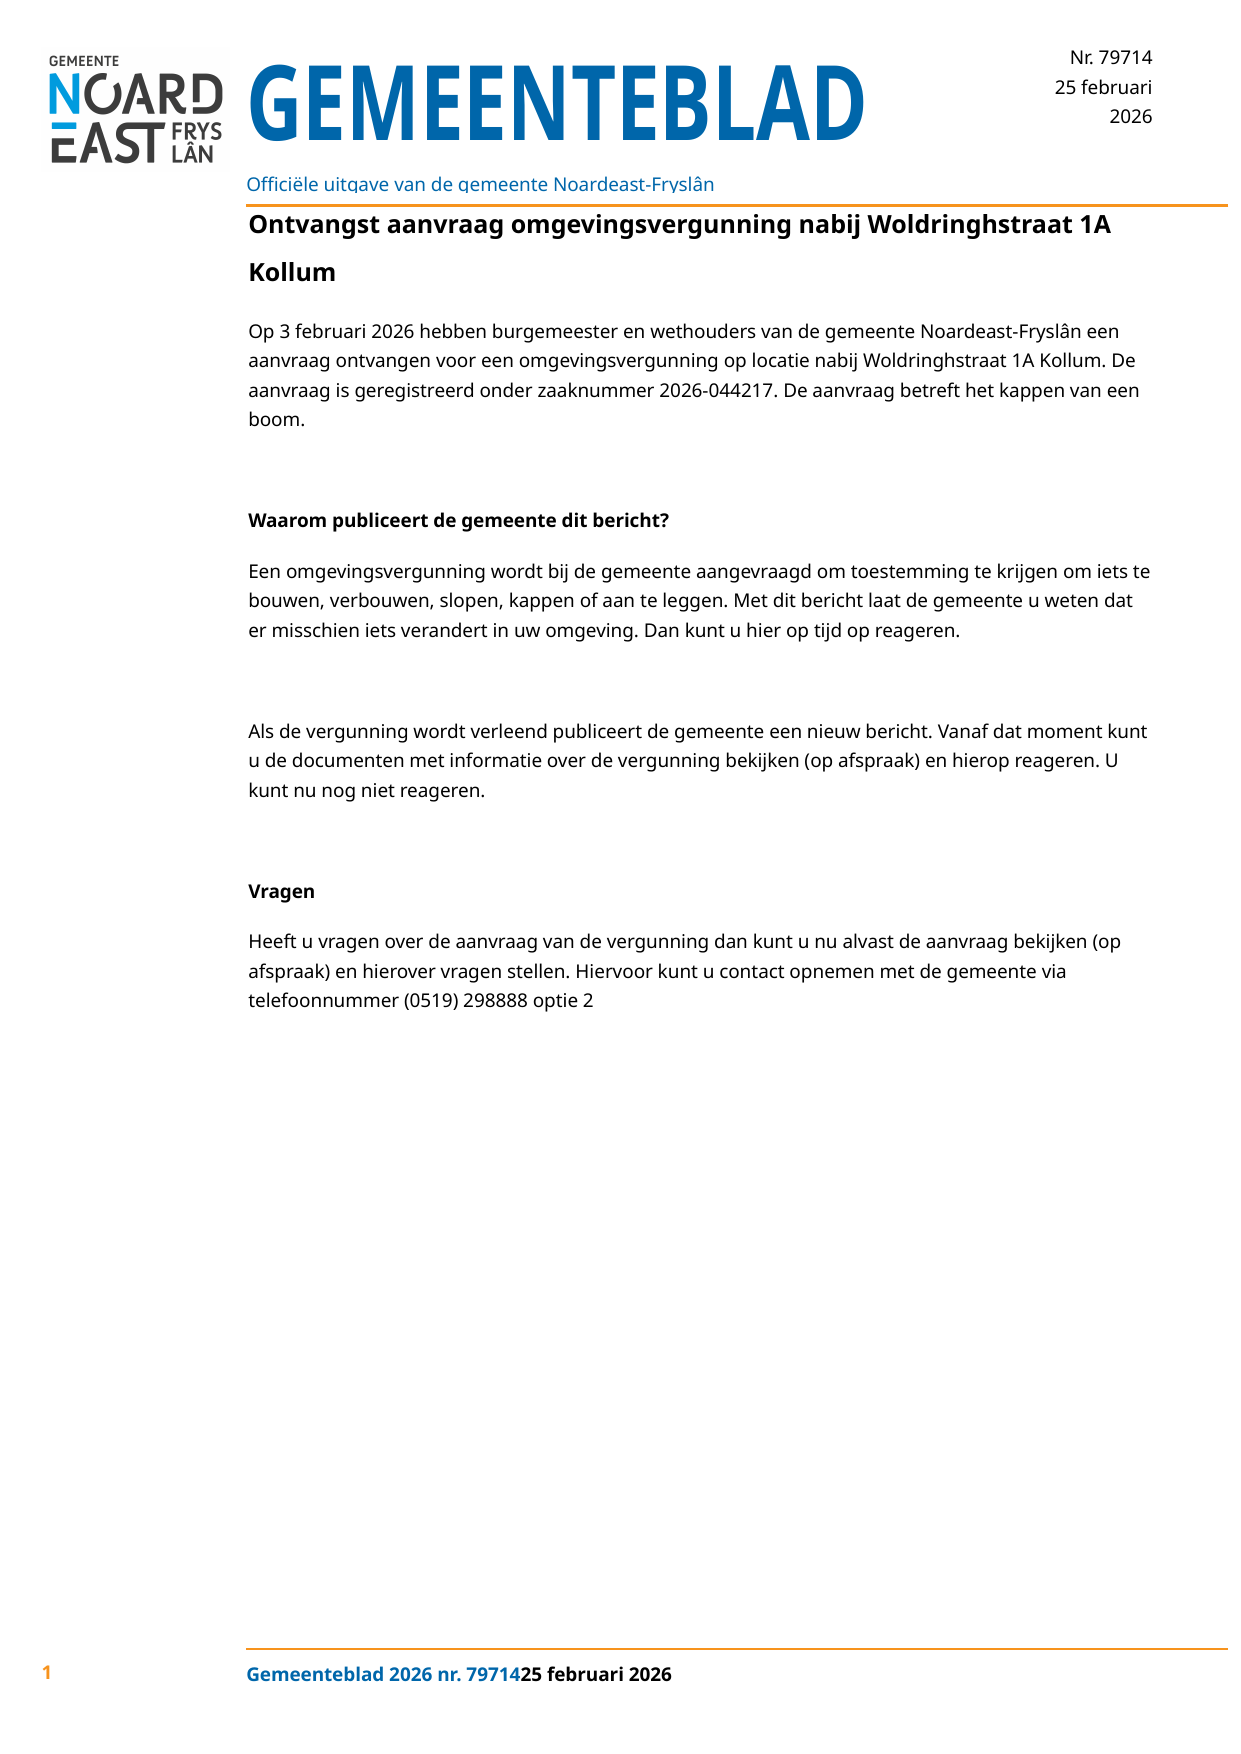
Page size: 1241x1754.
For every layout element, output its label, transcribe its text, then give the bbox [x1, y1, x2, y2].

text Als de vergunning wordt verleend publiceert de gemeente een nieuw bericht. Vanaf dat moment kunt u de documenten met informatie over de vergunning bekijken (op afspraak) en hierop reageren. U kunt nu nog niet reageren. [248, 718, 1152, 803]
text Waarom publiceert de gemeente dit bericht? [248, 507, 1152, 533]
text Op 3 februari 2026 hebben burgemeester en wethouders van de gemeente Noardeast-Fryslân een aanvraag ontvangen voor een omgevingsvergunning op locatie nabij Woldringhstraat 1A Kollum. De aanvraag is geregistreerd onder zaaknummer 2026-044217. De aanvraag betreft het kappen van een boom. [248, 318, 1152, 432]
text Heeft u vragen over de aanvraag van de vergunning dan kunt u nu alvast de aanvraag bekijken (op afspraak) en hierover vragen stellen. Hiervoor kunt u contact opnemen met de gemeente via telefoonnummer (0519) 298888 optie 2 [248, 928, 1152, 1013]
text Een omgevingsvergunning wordt bij de gemeente aangevraagd om toestemming te krijgen om iets te bouwen, verbouwen, slopen, kappen of aan te leggen. Met dit bericht laat de gemeente u weten dat er misschien iets verandert in uw omgeving. Dan kunt u hier op tijd op reageren. [248, 558, 1152, 643]
picture [41, 47, 231, 172]
text Ontvangst aanvraag omgevingsvergunning nabij Woldringhstraat 1A Kollum [248, 207, 1152, 288]
text Vragen [248, 878, 1152, 904]
